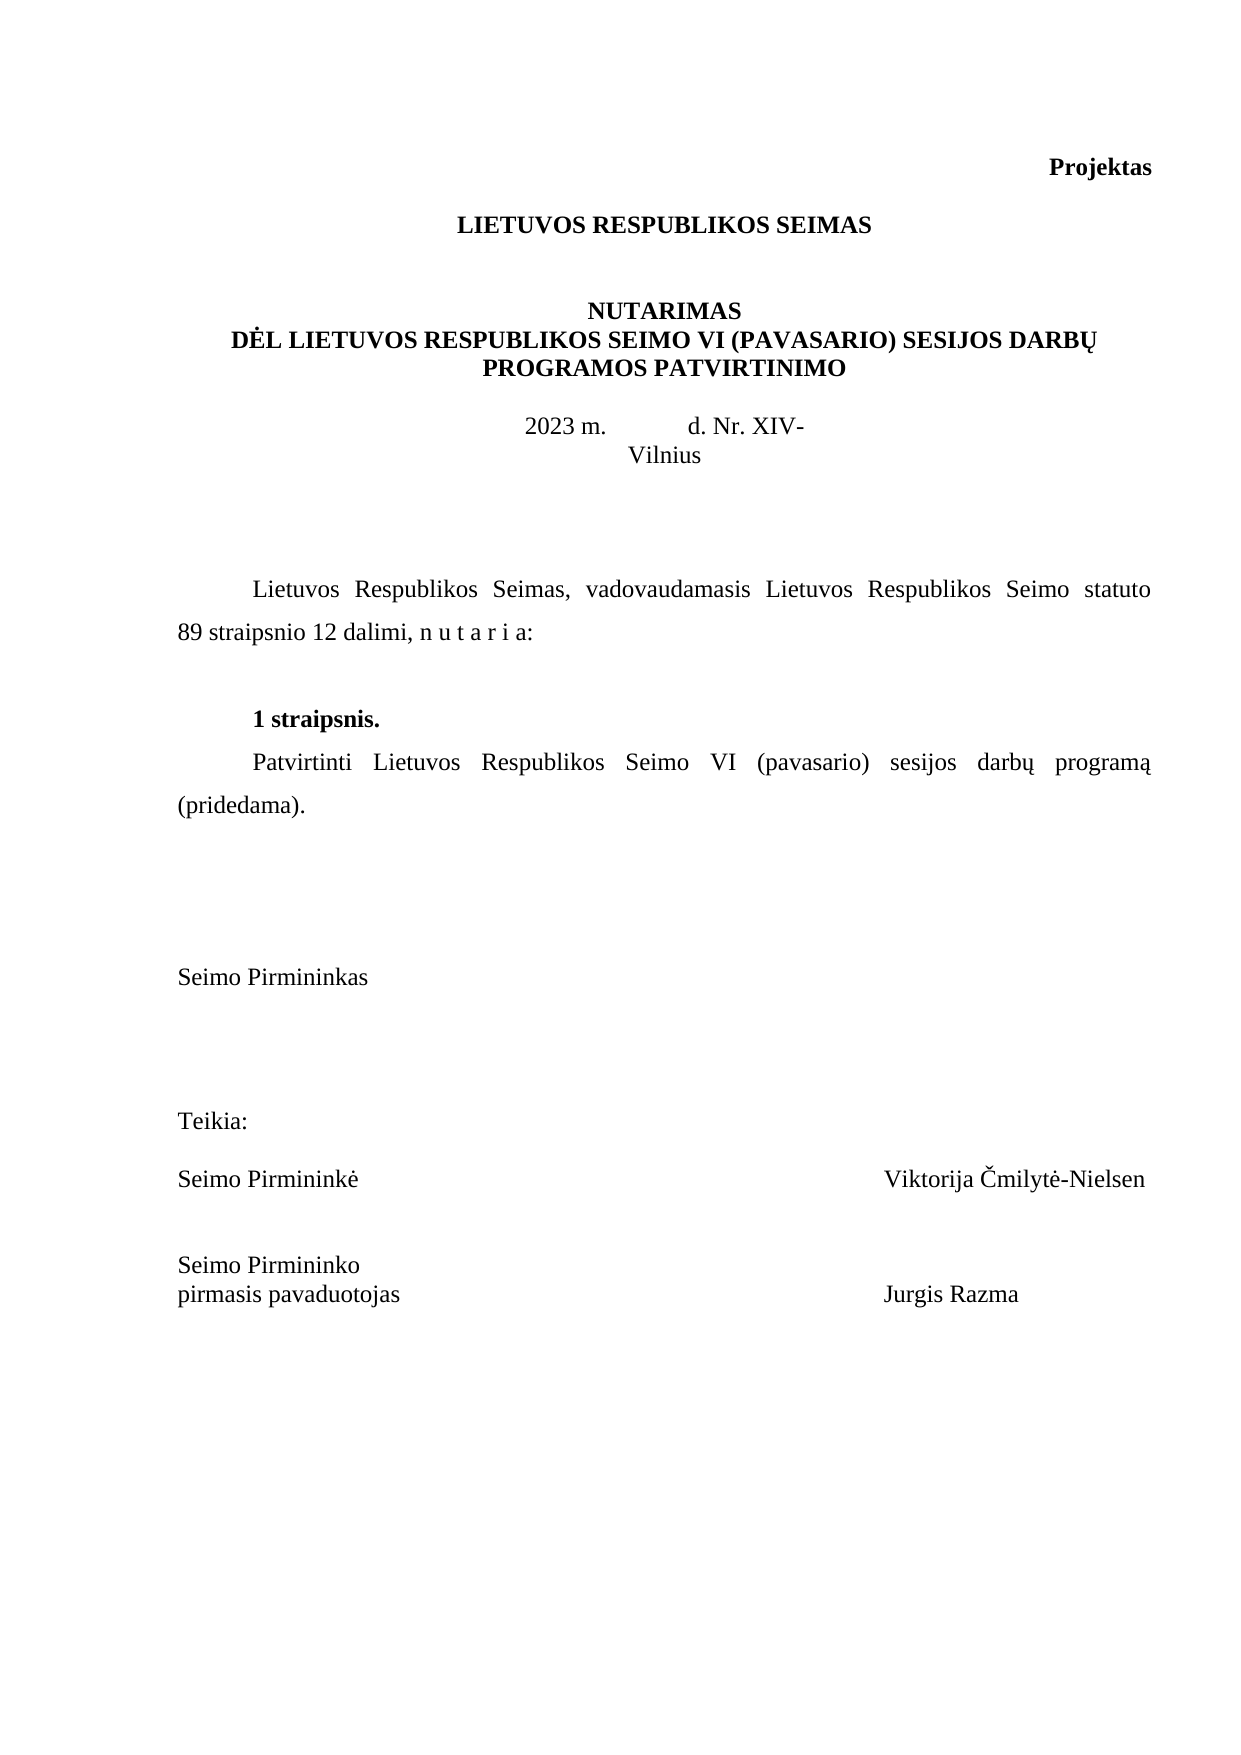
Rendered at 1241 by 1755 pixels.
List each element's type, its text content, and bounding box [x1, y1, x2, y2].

text Patvirtinti Lietuvos Respublikos Seimo VI (pavasario) sesijos darbų programą (pridedama). [177, 747, 1152, 819]
text 1 straipsnis. [177, 704, 1152, 732]
text Lietuvos Respublikos Seimas, vadovaudamasis Lietuvos Respublikos Seimo statuto 89 straipsnio 12 dalimi, nutaria: [177, 574, 1152, 646]
text Vilnius [177, 440, 1152, 468]
text 2023 m. d. Nr. XIV- [177, 411, 1152, 440]
text NUTARIMAS [177, 296, 1152, 325]
text DĖL LIETUVOS RESPUBLIKOS SEIMO Vi (PAVASARIO) SESIJOS DARBŲ PROGRAMOS PATVIRTINIMO [177, 325, 1152, 382]
text LIETUVOS RESPUBLIKOS SEIMAS [177, 210, 1152, 238]
text Seimo Pirmininkė Viktorija Čmilytė-Nielsen [177, 1164, 1152, 1192]
text pirmasis pavaduotojas Jurgis Razma [177, 1279, 1152, 1307]
text Teikia: [177, 1106, 1152, 1135]
text Seimo Pirmininkas [177, 962, 1152, 991]
text Projektas [177, 152, 1152, 181]
text Seimo Pirmininko [177, 1250, 1152, 1279]
